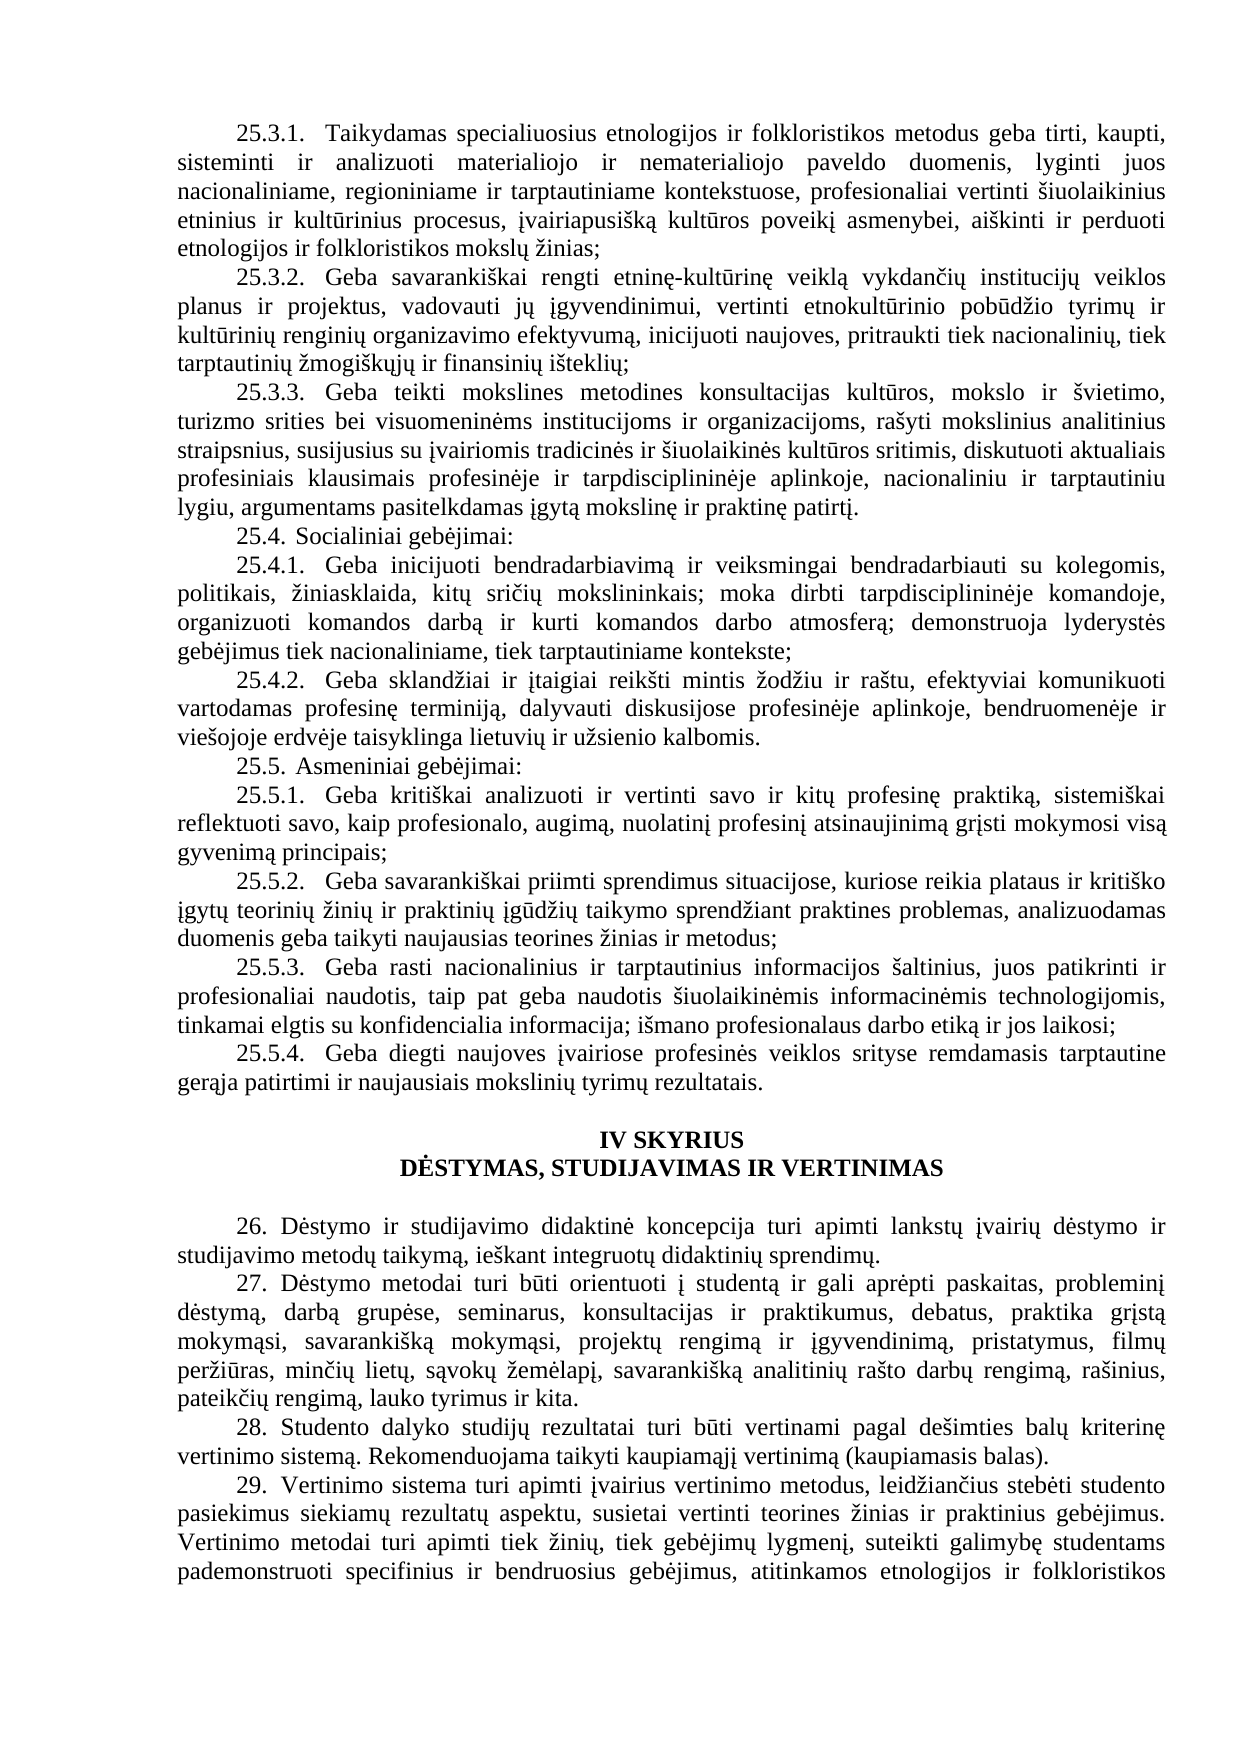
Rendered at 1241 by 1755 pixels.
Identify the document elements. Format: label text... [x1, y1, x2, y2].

text 26. Dėstymo ir studijavimo didaktinė koncepcija turi apimti lankstų įvairių dėstymo ir studijavimo metodų taikymą, ieškant integruotų didaktinių sprendimų. [177, 1211, 1167, 1268]
text 25.3.1. Taikydamas specialiuosius etnologijos ir folkloristikos metodus geba tirti, kaupti, sisteminti ir analizuoti materialiojo ir nematerialiojo paveldo duomenis, lyginti juos nacionaliniame, regioniniame ir tarptautiniame kontekstuose, profesionaliai vertinti šiuolaikinius etninius ir kultūrinius procesus, įvairiapusišką kultūros poveikį asmenybei, aiškinti ir perduoti etnologijos ir folkloristikos mokslų žinias; [177, 118, 1167, 262]
text 28. Studento dalyko studijų rezultatai turi būti vertinami pagal dešimties balų kriterinę vertinimo sistemą. Rekomenduojama taikyti kaupiamąjį vertinimą (kaupiamasis balas). [177, 1412, 1167, 1470]
text 25.5.4. Geba diegti naujoves įvairiose profesinės veiklos srityse remdamasis tarptautine gerąja patirtimi ir naujausiais mokslinių tyrimų rezultatais. [177, 1038, 1167, 1096]
text 25.5.1. Geba kritiškai analizuoti ir vertinti savo ir kitų profesinę praktiką, sistemiškai reflektuoti savo, kaip profesionalo, augimą, nuolatinį profesinį atsinaujinimą grįsti mokymosi visą gyvenimą principais; [177, 780, 1167, 866]
text 25.4. Socialiniai gebėjimai: [177, 521, 1167, 550]
text 25.3.2. Geba savarankiškai rengti etninę-kultūrinę veiklą vykdančių institucijų veiklos planus ir projektus, vadovauti jų įgyvendinimui, vertinti etnokultūrinio pobūdžio tyrimų ir kultūrinių renginių organizavimo efektyvumą, inicijuoti naujoves, pritraukti tiek nacionalinių, tiek tarptautinių žmogiškųjų ir finansinių išteklių; [177, 262, 1167, 377]
text 25.4.2. Geba sklandžiai ir įtaigiai reikšti mintis žodžiu ir raštu, efektyviai komunikuoti vartodamas profesinę terminiją, dalyvauti diskusijose profesinėje aplinkoje, bendruomenėje ir viešojoje erdvėje taisyklinga lietuvių ir užsienio kalbomis. [177, 665, 1167, 751]
text 25.5.3. Geba rasti nacionalinius ir tarptautinius informacijos šaltinius, juos patikrinti ir profesionaliai naudotis, taip pat geba naudotis šiuolaikinėmis informacinėmis technologijomis, tinkamai elgtis su konfidencialia informacija; išmano profesionalaus darbo etiką ir jos laikosi; [177, 952, 1167, 1038]
text 27. Dėstymo metodai turi būti orientuoti į studentą ir gali aprėpti paskaitas, probleminį dėstymą, darbą grupėse, seminarus, konsultacijas ir praktikumus, debatus, praktika grįstą mokymąsi, savarankišką mokymąsi, projektų rengimą ir įgyvendinimą, pristatymus, filmų peržiūras, minčių lietų, sąvokų žemėlapį, savarankišką analitinių rašto darbų rengimą, rašinius, pateikčių rengimą, lauko tyrimus ir kita. [177, 1268, 1167, 1412]
text DĖSTYMAS, STUDIJAVIMAS IR VERTINIMAS [177, 1153, 1167, 1182]
text 29. Vertinimo sistema turi apimti įvairius vertinimo metodus, leidžiančius stebėti studento pasiekimus siekiamų rezultatų aspektu, susietai vertinti teorines žinias ir praktinius gebėjimus. Vertinimo metodai turi apimti tiek žinių, tiek gebėjimų lygmenį, suteikti galimybę studentams pademonstruoti specifinius ir bendruosius gebėjimus, atitinkamos etnologijos ir folkloristikos [177, 1470, 1167, 1585]
text 25.4.1. Geba inicijuoti bendradarbiavimą ir veiksmingai bendradarbiauti su kolegomis, politikais, žiniasklaida, kitų sričių mokslininkais; moka dirbti tarpdisciplininėje komandoje, organizuoti komandos darbą ir kurti komandos darbo atmosferą; demonstruoja lyderystės gebėjimus tiek nacionaliniame, tiek tarptautiniame kontekste; [177, 550, 1167, 665]
text 25.5. Asmeniniai gebėjimai: [177, 751, 1167, 780]
text IV SKYRIUS [177, 1125, 1167, 1153]
text 25.3.3. Geba teikti mokslines metodines konsultacijas kultūros, mokslo ir švietimo, turizmo srities bei visuomeninėms institucijoms ir organizacijoms, rašyti mokslinius analitinius straipsnius, susijusius su įvairiomis tradicinės ir šiuolaikinės kultūros sritimis, diskutuoti aktualiais profesiniais klausimais profesinėje ir tarpdisciplininėje aplinkoje, nacionaliniu ir tarptautiniu lygiu, argumentams pasitelkdamas įgytą mokslinę ir praktinę patirtį. [177, 377, 1167, 521]
text 25.5.2. Geba savarankiškai priimti sprendimus situacijose, kuriose reikia plataus ir kritiško įgytų teorinių žinių ir praktinių įgūdžių taikymo sprendžiant praktines problemas, analizuodamas duomenis geba taikyti naujausias teorines žinias ir metodus; [177, 866, 1167, 952]
